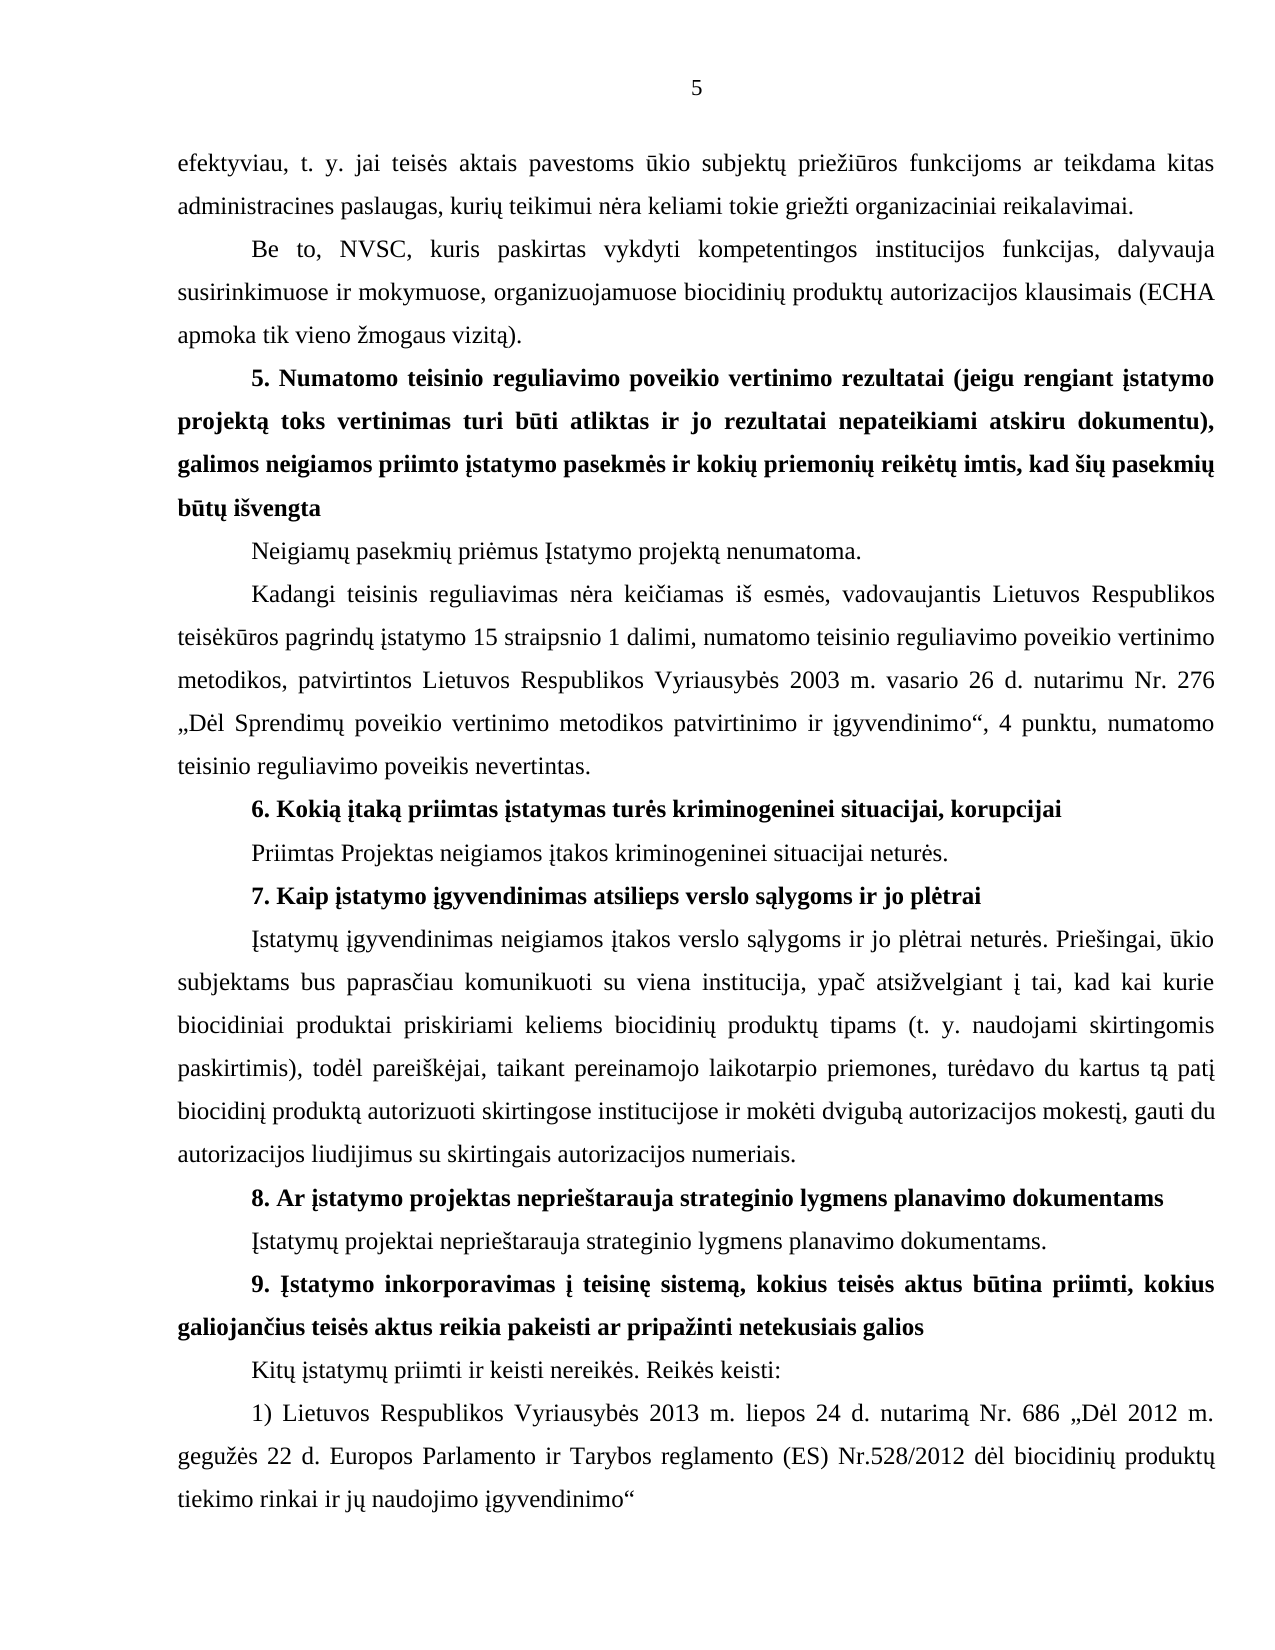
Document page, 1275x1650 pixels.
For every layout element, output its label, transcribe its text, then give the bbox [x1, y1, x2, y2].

text Kitų įstatymų priimti ir keisti nereikės. Reikės keisti: [177, 1355, 1216, 1384]
text efektyviau, t. y. jai teisės aktais pavestoms ūkio subjektų priežiūros funkcijoms ar teikdama kitas administracines paslaugas, kurių teikimui nėra keliami tokie griežti organizaciniai reikalavimai. [177, 148, 1216, 219]
text 5. Numatomo teisinio reguliavimo poveikio vertinimo rezultatai (jeigu rengiant įstatymo projektą toks vertinimas turi būti atliktas ir jo rezultatai nepateikiami atskiru dokumentu), galimos neigiamos priimto įstatymo pasekmės ir kokių priemonių reikėtų imtis, kad šių pasekmių būtų išvengta [177, 363, 1216, 521]
text 1) Lietuvos Respublikos Vyriausybės 2013 m. liepos 24 d. nutarimą Nr. 686 „Dėl 2012 m. gegužės 22 d. Europos Parlamento ir Tarybos reglamento (ES) Nr.528/2012 dėl biocidinių produktų tiekimo rinkai ir jų naudojimo įgyvendinimo“ [177, 1398, 1216, 1513]
text 6. Kokią įtaką priimtas įstatymas turės kriminogeninei situacijai, korupcijai [177, 794, 1216, 823]
text Kadangi teisinis reguliavimas nėra keičiamas iš esmės, vadovaujantis Lietuvos Respublikos teisėkūros pagrindų įstatymo 15 straipsnio 1 dalimi, numatomo teisinio reguliavimo poveikio vertinimo metodikos, patvirtintos Lietuvos Respublikos Vyriausybės 2003 m. vasario 26 d. nutarimu Nr. 276 „Dėl Sprendimų poveikio vertinimo metodikos patvirtinimo ir įgyvendinimo“, 4 punktu, numatomo teisinio reguliavimo poveikis nevertintas. [177, 579, 1216, 780]
text Įstatymų įgyvendinimas neigiamos įtakos verslo sąlygoms ir jo plėtrai neturės. Priešingai, ūkio subjektams bus paprasčiau komunikuoti su viena institucija, ypač atsižvelgiant į tai, kad kai kurie biocidiniai produktai priskiriami keliems biocidinių produktų tipams (t. y. naudojami skirtingomis paskirtimis), todėl pareiškėjai, taikant pereinamojo laikotarpio priemones, turėdavo du kartus tą patį biocidinį produktą autorizuoti skirtingose institucijose ir mokėti dvigubą autorizacijos mokestį, gauti du autorizacijos liudijimus su skirtingais autorizacijos numeriais. [177, 924, 1216, 1168]
text 7. Kaip įstatymo įgyvendinimas atsilieps verslo sąlygoms ir jo plėtrai [177, 881, 1216, 909]
text Įstatymų projektai neprieštarauja strateginio lygmens planavimo dokumentams. [177, 1226, 1216, 1254]
text Neigiamų pasekmių priėmus Įstatymo projektą nenumatoma. [177, 536, 1216, 564]
text Priimtas Projektas neigiamos įtakos kriminogeninei situacijai neturės. [177, 838, 1216, 866]
text Be to, NVSC, kuris paskirtas vykdyti kompetentingos institucijos funkcijas, dalyvauja susirinkimuose ir mokymuose, organizuojamuose biocidinių produktų autorizacijos klausimais (ECHA apmoka tik vieno žmogaus vizitą). [177, 234, 1216, 349]
text 9. Įstatymo inkorporavimas į teisinę sistemą, kokius teisės aktus būtina priimti, kokius galiojančius teisės aktus reikia pakeisti ar pripažinti netekusiais galios [177, 1269, 1216, 1341]
text 8. Ar įstatymo projektas neprieštarauja strateginio lygmens planavimo dokumentams [177, 1183, 1216, 1211]
